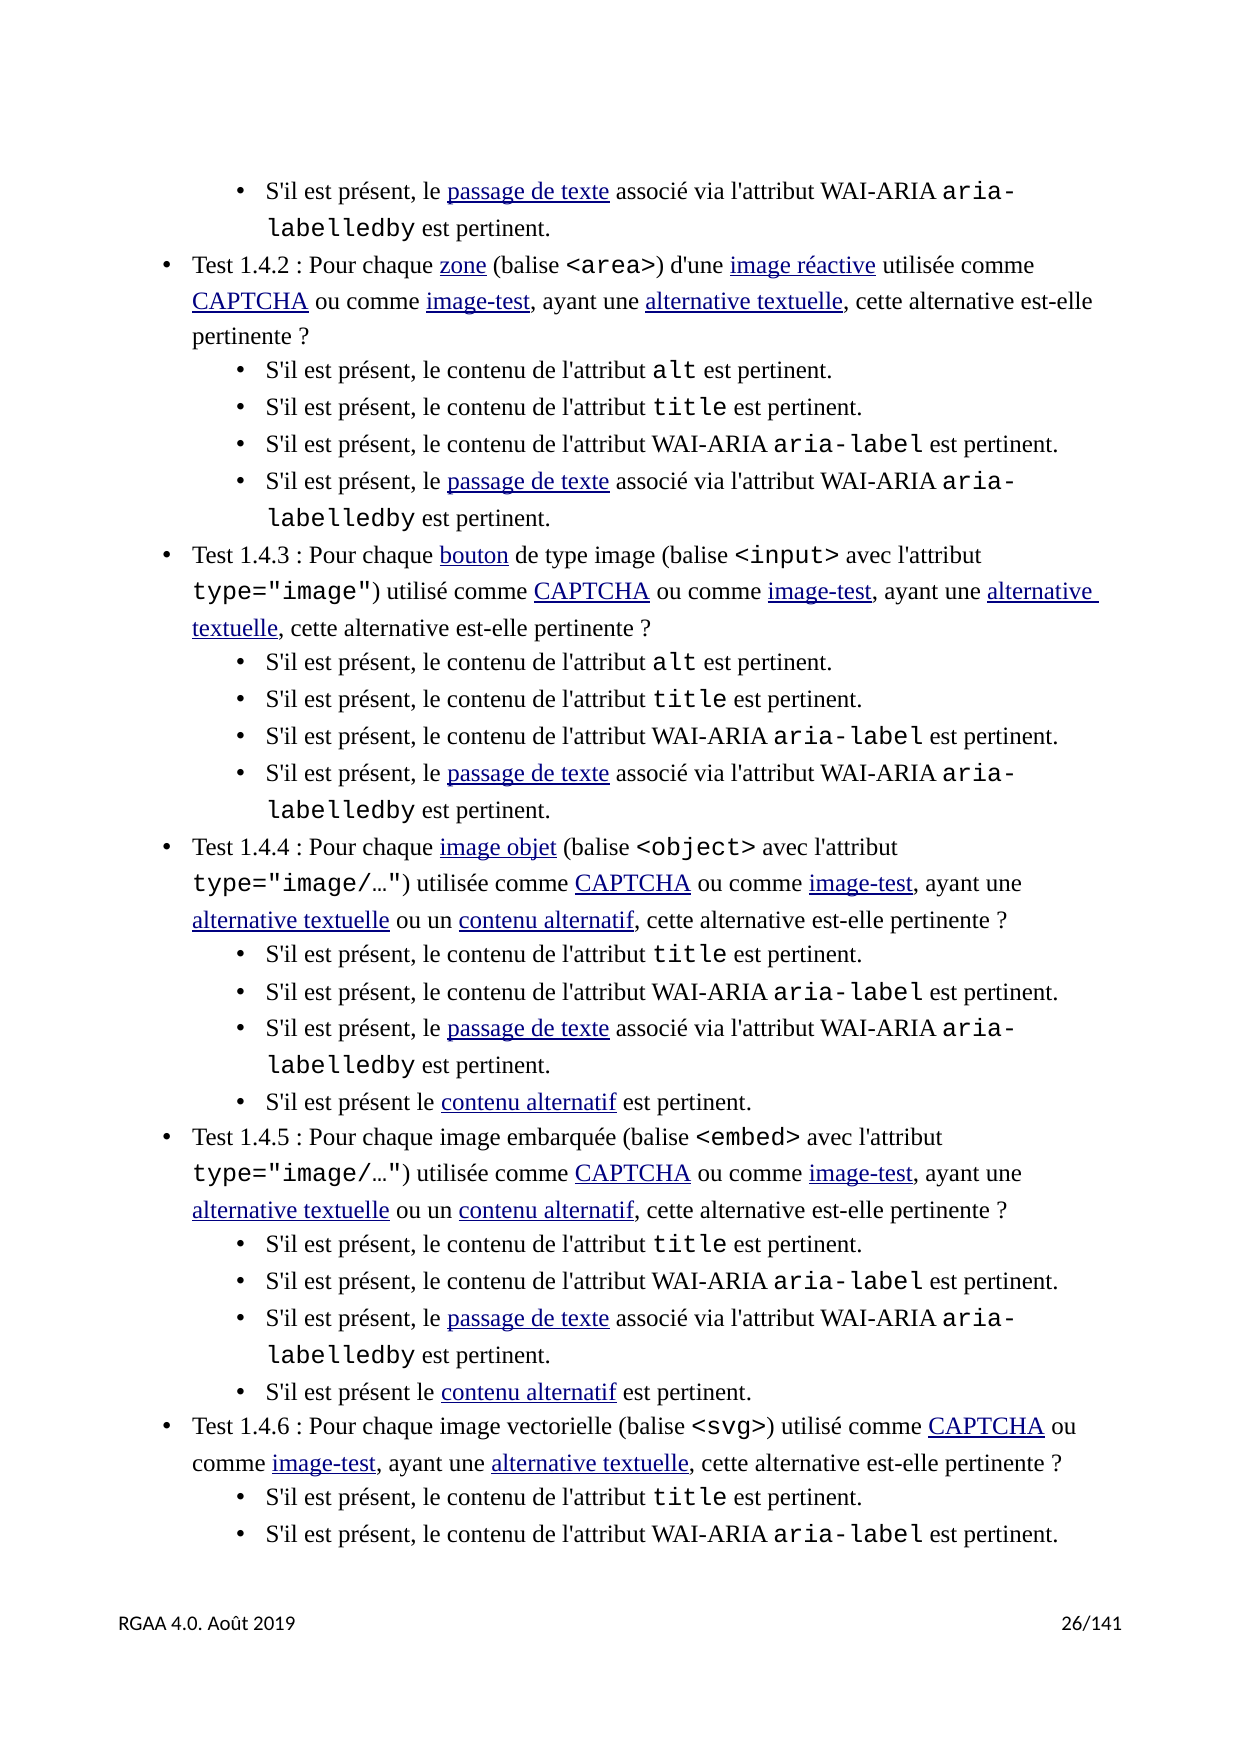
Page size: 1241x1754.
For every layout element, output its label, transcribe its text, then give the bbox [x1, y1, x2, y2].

list S'il est présent, le contenu de l'attribut title est pertinent. [236, 1482, 1122, 1513]
list S'il est présent, le contenu de l'attribut title est pertinent. [236, 684, 1122, 715]
list S'il est présent, le contenu de l'attribut alt est pertinent. [236, 355, 1122, 386]
list S'il est présent, le contenu de l'attribut title est pertinent. [236, 392, 1122, 423]
list S'il est présent, le passage de texte associé via l'attribut WAI-ARIA aria-labelledby est pertinent. [236, 1303, 1122, 1371]
list S'il est présent, le contenu de l'attribut WAI-ARIA aria-label est pertinent. [236, 721, 1122, 752]
list S'il est présent, le contenu de l'attribut WAI-ARIA aria-label est pertinent. [236, 1519, 1122, 1550]
list S'il est présent, le contenu de l'attribut title est pertinent. [236, 939, 1122, 970]
list S'il est présent, le contenu de l'attribut title est pertinent. [236, 1229, 1122, 1260]
list S'il est présent, le passage de texte associé via l'attribut WAI-ARIA aria-labelledby est pertinent. [236, 466, 1122, 534]
list Test 1.4.2 : Pour chaque zone (balise <area>) d'une image réactive utilisée comme CAPTCHA ou comme image-test, ayant une alternative textuelle, cette alternative est-elle pertinente ? [162, 250, 1122, 350]
list S'il est présent le contenu alternatif est pertinent. [236, 1377, 1122, 1405]
list S'il est présent, le contenu de l'attribut alt est pertinent. [236, 647, 1122, 678]
list S'il est présent, le contenu de l'attribut WAI-ARIA aria-label est pertinent. [236, 977, 1122, 1007]
list Test 1.4.5 : Pour chaque image embarquée (balise <embed> avec l'attribut type="image/…") utilisée comme CAPTCHA ou comme image-test, ayant une alternative textuelle ou un contenu alternatif, cette alternative est-elle pertinente ? [162, 1122, 1122, 1223]
list S'il est présent, le contenu de l'attribut WAI-ARIA aria-label est pertinent. [236, 1266, 1122, 1297]
list S'il est présent, le passage de texte associé via l'attribut WAI-ARIA aria-labelledby est pertinent. [236, 1013, 1122, 1081]
list S'il est présent, le passage de texte associé via l'attribut WAI-ARIA aria-labelledby est pertinent. [236, 758, 1122, 826]
list S'il est présent, le contenu de l'attribut WAI-ARIA aria-label est pertinent. [236, 429, 1122, 460]
list Test 1.4.3 : Pour chaque bouton de type image (balise <input> avec l'attribut type="image") utilisé comme CAPTCHA ou comme image-test, ayant une alternative textuelle, cette alternative est-elle pertinente ? [162, 540, 1122, 642]
list Test 1.4.4 : Pour chaque image objet (balise <object> avec l'attribut type="image/…") utilisée comme CAPTCHA ou comme image-test, ayant une alternative textuelle ou un contenu alternatif, cette alternative est-elle pertinente ? [162, 832, 1122, 934]
list Test 1.4.6 : Pour chaque image vectorielle (balise <svg>) utilisé comme CAPTCHA ou comme image-test, ayant une alternative textuelle, cette alternative est-elle pertinente ? [162, 1411, 1122, 1476]
list S'il est présent le contenu alternatif est pertinent. [236, 1087, 1122, 1116]
list S'il est présent, le passage de texte associé via l'attribut WAI-ARIA aria-labelledby est pertinent. [236, 176, 1122, 244]
